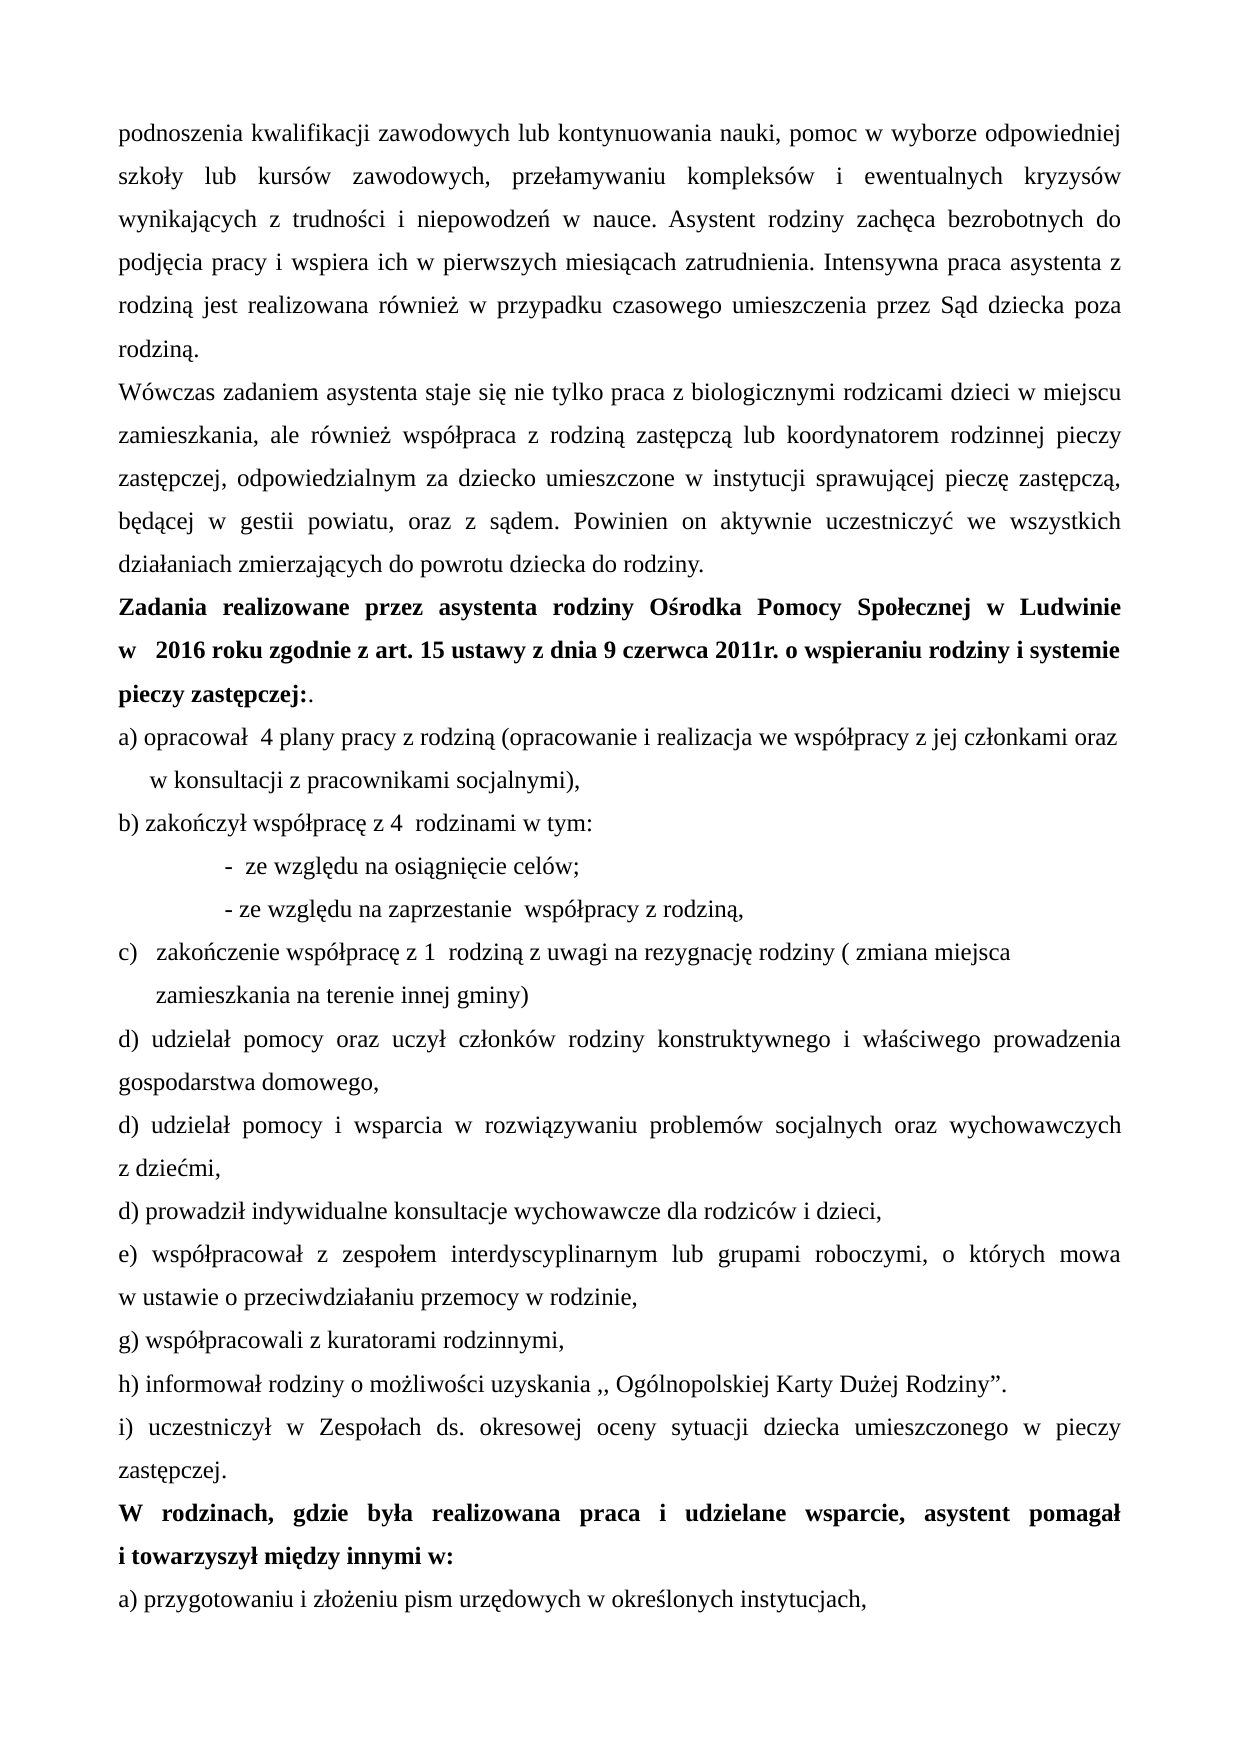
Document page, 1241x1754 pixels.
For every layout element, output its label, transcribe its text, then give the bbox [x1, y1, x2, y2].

text W rodzinach, gdzie była realizowana praca i udzielane wsparcie, asystent pomagał i towarzyszył między innymi w: [118, 1498, 1122, 1570]
text Wówczas zadaniem asystenta staje się nie tylko praca z biologicznymi rodzicami dzieci w miejscu zamieszkania, ale również współpraca z rodziną zastępczą lub koordynatorem rodzinnej pieczy zastępczej, odpowiedzialnym za dziecko umieszczone w instytucji sprawującej pieczę zastępczą, będącej w gestii powiatu, oraz z sądem. Powinien on aktywnie uczestniczyć we wszystkich działaniach zmierzających do powrotu dziecka do rodziny. [118, 377, 1122, 578]
text i) uczestniczył w Zespołach ds. okresowej oceny sytuacji dziecka umieszczonego w pieczy zastępczej. [118, 1412, 1122, 1484]
text c) zakończenie współpracę z 1 rodziną z uwagi na rezygnację rodziny ( zmiana miejsca [118, 937, 1122, 966]
text - ze względu na zaprzestanie współpracy z rodziną, [118, 894, 1122, 923]
text - ze względu na osiągnięcie celów; [118, 851, 1122, 880]
text w konsultacji z pracownikami socjalnymi), [118, 765, 1122, 794]
text h) informował rodziny o możliwości uzyskania ,, Ogólnopolskiej Karty Dużej Rodziny”. [118, 1369, 1122, 1397]
text d) udzielał pomocy i wsparcia w rozwiązywaniu problemów socjalnych oraz wychowawczych z dziećmi, [118, 1110, 1122, 1182]
text e) współpracował z zespołem interdyscyplinarnym lub grupami roboczymi, o których mowa w ustawie o przeciwdziałaniu przemocy w rodzinie, [118, 1239, 1122, 1311]
text a) opracował 4 plany pracy z rodziną (opracowanie i realizacja we współpracy z jej członkami oraz [118, 722, 1122, 751]
text g) współpracowali z kuratorami rodzinnymi, [118, 1326, 1122, 1354]
text b) zakończył współpracę z 4 rodzinami w tym: [118, 808, 1122, 837]
text podnoszenia kwalifikacji zawodowych lub kontynuowania nauki, pomoc w wyborze odpowiedniej szkoły lub kursów zawodowych, przełamywaniu kompleksów i ewentualnych kryzysów wynikających z trudności i niepowodzeń w nauce. Asystent rodziny zachęca bezrobotnych do podjęcia pracy i wspiera ich w pierwszych miesiącach zatrudnienia. Intensywna praca asystenta z rodziną jest realizowana również w przypadku czasowego umieszczenia przez Sąd dziecka poza rodziną. [118, 118, 1122, 362]
text d) udzielał pomocy oraz uczył członków rodziny konstruktywnego i właściwego prowadzenia gospodarstwa domowego, [118, 1024, 1122, 1096]
text a) przygotowaniu i złożeniu pism urzędowych w określonych instytucjach, [118, 1584, 1122, 1613]
text zamieszkania na terenie innej gminy) [118, 981, 1122, 1009]
text Zadania realizowane przez asystenta rodziny Ośrodka Pomocy Społecznej w Ludwinie w 2016 roku zgodnie z art. 15 ustawy z dnia 9 czerwca 2011r. o wspieraniu rodziny i systemie pieczy zastępczej:. [118, 592, 1122, 707]
text d) prowadził indywidualne konsultacje wychowawcze dla rodziców i dzieci, [118, 1196, 1122, 1225]
